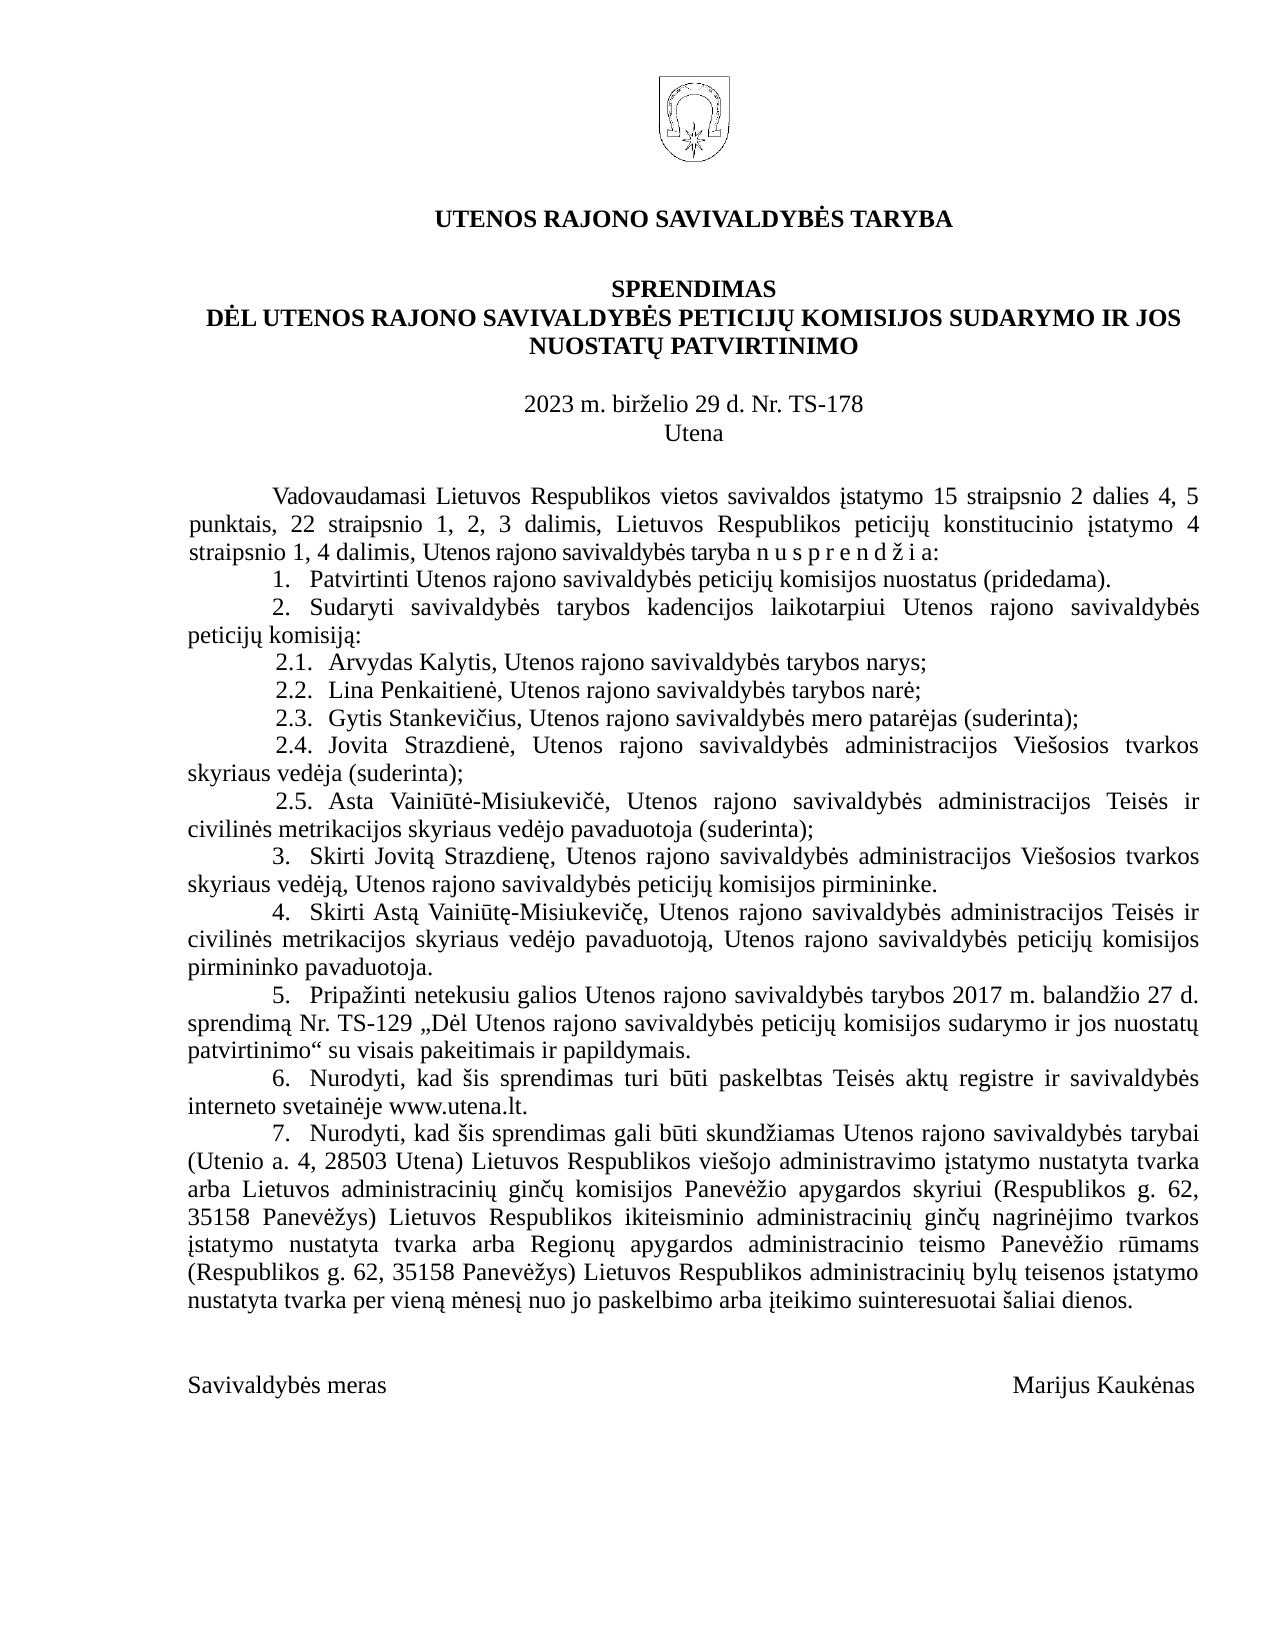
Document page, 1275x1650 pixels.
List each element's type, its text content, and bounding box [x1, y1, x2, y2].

text 7. Nurodyti, kad šis sprendimas gali būti skundžiamas Utenos rajono savivaldybės tarybai (Utenio a. 4, 28503 Utena) Lietuvos Respublikos viešojo administravimo įstatymo nustatyta tvarka arba Lietuvos administracinių ginčų komisijos Panevėžio apygardos skyriui (Respublikos g. 62, 35158 Panevėžys) Lietuvos Respublikos ikiteisminio administracinių ginčų nagrinėjimo tvarkos įstatymo nustatyta tvarka arba Regionų apygardos administracinio teismo Panevėžio rūmams (Respublikos g. 62, 35158 Panevėžys) Lietuvos Respublikos administracinių bylų teisenos įstatymo nustatyta tvarka per vieną mėnesį nuo jo paskelbimo arba įteikimo suinteresuotai šaliai dienos. [187, 1120, 1200, 1314]
text 5. Pripažinti netekusiu galios Utenos rajono savivaldybės tarybos 2017 m. balandžio 27 d. sprendimą Nr. TS-129 „Dėl Utenos rajono savivaldybės peticijų komisijos sudarymo ir jos nuostatų patvirtinimo“ su visais pakeitimais ir papildymais. [187, 981, 1200, 1064]
text 2023 m. birželio 29 d. Nr. TS-178 [187, 389, 1200, 418]
text UTENOS RAJONO SAVIVALDYBĖS TARYBA [187, 204, 1200, 233]
text 2.1. Arvydas Kalytis, Utenos rajono savivaldybės tarybos narys; [187, 649, 1200, 676]
text 2.2. Lina Penkaitienė, Utenos rajono savivaldybės tarybos narė; [275, 676, 1200, 704]
text 2.5. Asta Vainiūtė-Misiukevičė, Utenos rajono savivaldybės administracijos Teisės ir civilinės metrikacijos skyriaus vedėjo pavaduotoja (suderinta); [187, 787, 1200, 843]
text 2. Sudaryti savivaldybės tarybos kadencijos laikotarpiui Utenos rajono savivaldybės peticijų komisiją: [187, 593, 1200, 649]
text 1. Patvirtinti Utenos rajono savivaldybės peticijų komisijos nuostatus (pridedama). [187, 566, 1200, 593]
text 4. Skirti Astą Vainiūtę-Misiukevičę, Utenos rajono savivaldybės administracijos Teisės ir civilinės metrikacijos skyriaus vedėjo pavaduotoją, Utenos rajono savivaldybės peticijų komisijos pirmininko pavaduotoja. [187, 898, 1200, 981]
text SPRENDIMAS [187, 274, 1200, 303]
text DĖL UTENOS RAJONO SAVIVALDYBĖS PETICIJŲ KOMISIJOS SUDARYMO IR JOS NUOSTATŲ PATVIRTINIMO [187, 303, 1200, 360]
text Savivaldybės meras Marijus Kaukėnas [187, 1370, 1264, 1399]
text 3. Skirti Jovitą Strazdienę, Utenos rajono savivaldybės administracijos Viešosios tvarkos skyriaus vedėją, Utenos rajono savivaldybės peticijų komisijos pirmininke. [187, 843, 1200, 898]
text Utena [187, 418, 1200, 446]
text 2.4. Jovita Strazdienė, Utenos rajono savivaldybės administracijos Viešosios tvarkos skyriaus vedėja (suderinta); [187, 732, 1200, 787]
text Vadovaudamasi Lietuvos Respublikos vietos savivaldos įstatymo 15 straipsnio 2 dalies 4, 5 punktais, 22 straipsnio 1, 2, 3 dalimis, Lietuvos Respublikos peticijų konstitucinio įstatymo 4 straipsnio 1, 4 dalimis, Utenos rajono savivaldybės taryba nusprendžia: [189, 482, 1200, 566]
text 2.3. Gytis Stankevičius, Utenos rajono savivaldybės mero patarėjas (suderinta); [187, 704, 1200, 732]
text 6. Nurodyti, kad šis sprendimas turi būti paskelbtas Teisės aktų registre ir savivaldybės interneto svetainėje www.utena.lt. [187, 1064, 1200, 1120]
